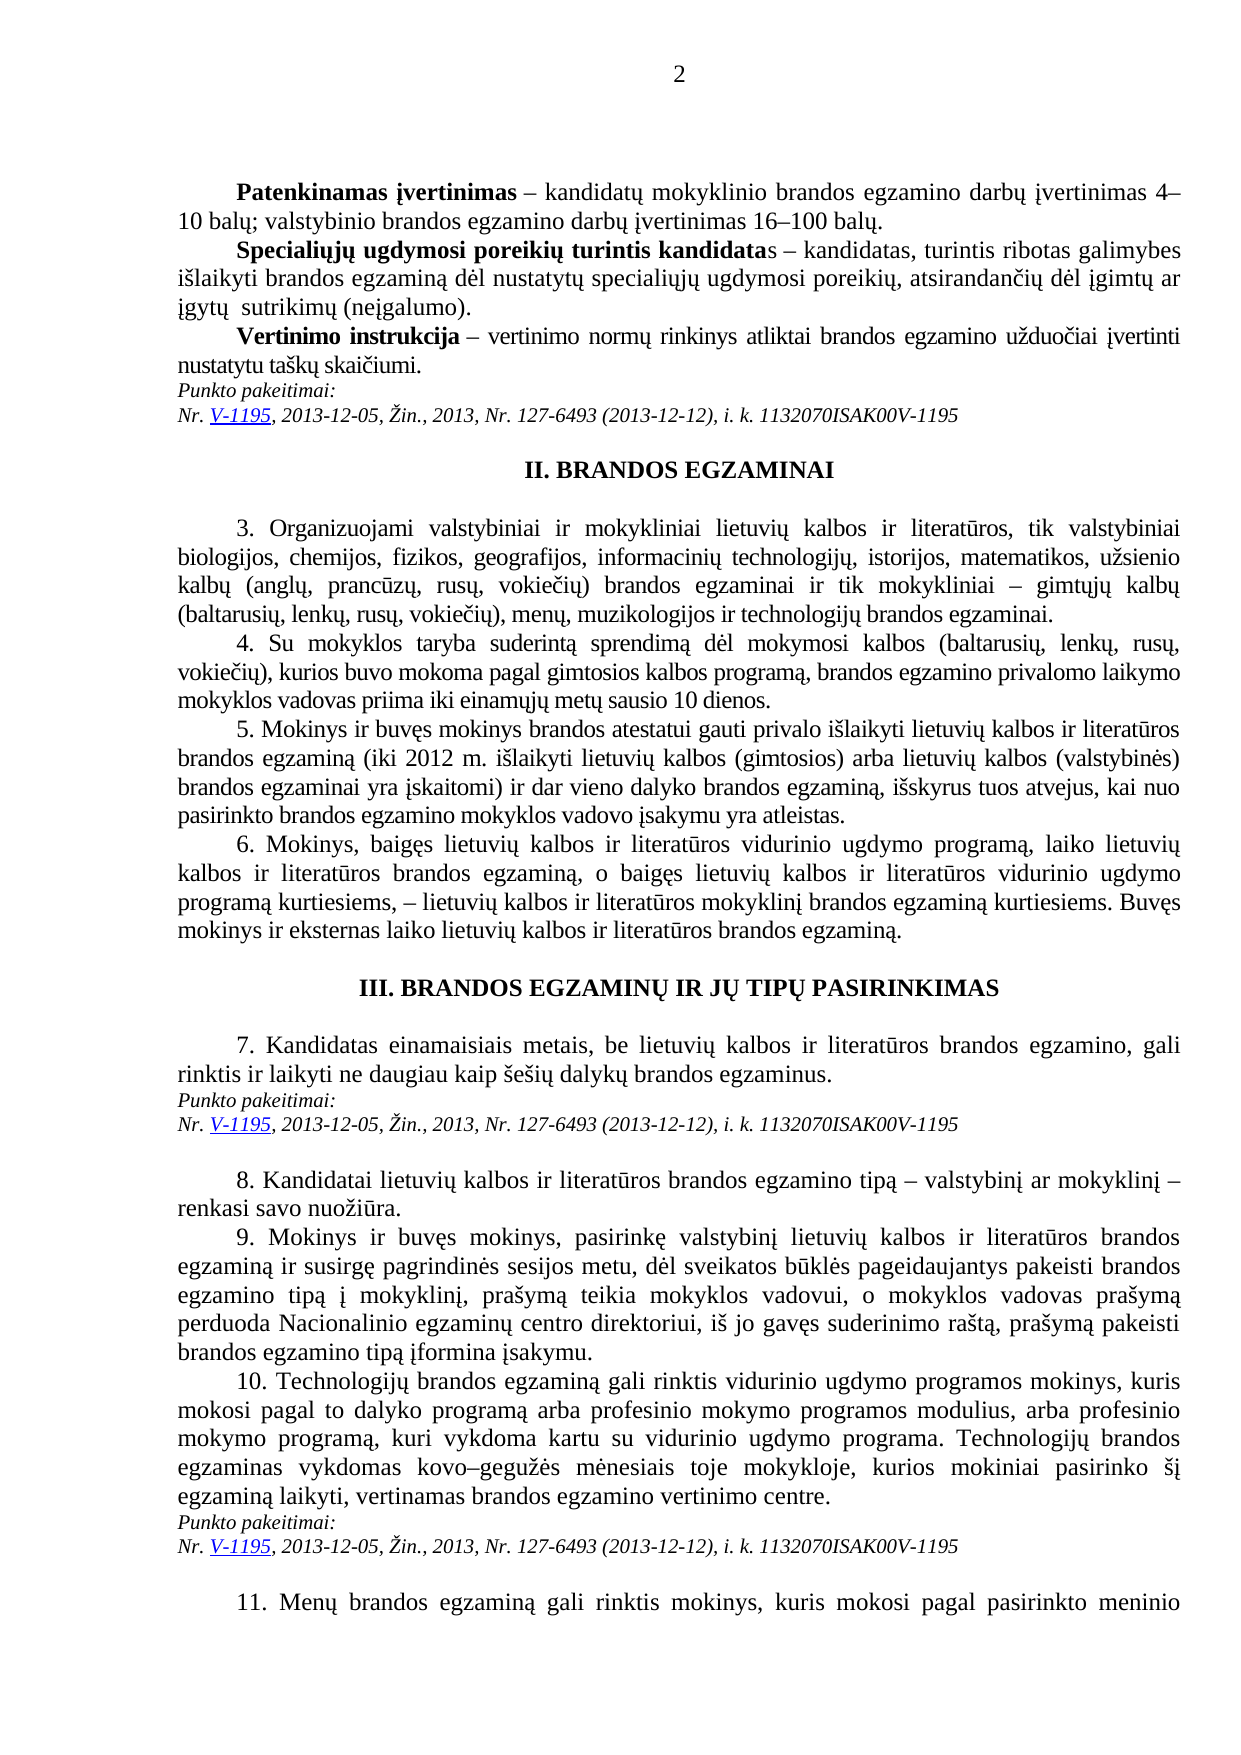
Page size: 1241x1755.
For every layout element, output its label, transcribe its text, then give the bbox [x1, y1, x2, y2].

text 5. Mokinys ir buvęs mokinys brandos atestatui gauti privalo išlaikyti lietuvių kalbos ir literatūros brandos egzaminą (iki 2012 m. išlaikyti lietuvių kalbos (gimtosios) arba lietuvių kalbos (valstybinės) brandos egzaminai yra įskaitomi) ir dar vieno dalyko brandos egzaminą, išskyrus tuos atvejus, kai nuo pasirinkto brandos egzamino mokyklos vadovo įsakymu yra atleistas. [177, 714, 1181, 829]
text Nr. V-1195, 2013-12-05, Žin., 2013, Nr. 127-6493 (2013-12-12), i. k. 1132070ISAK00V-1195 [177, 1112, 1181, 1136]
text Punkto pakeitimai: [177, 1088, 1181, 1112]
text Specialiųjų ugdymosi poreikių turintis kandidatas – kandidatas, turintis ribotas galimybes išlaikyti brandos egzaminą dėl nustatytų specialiųjų ugdymosi poreikių, atsirandančių dėl įgimtų ar įgytų sutrikimų (neįgalumo). [177, 235, 1181, 321]
text 10. Technologijų brandos egzaminą gali rinktis vidurinio ugdymo programos mokinys, kuris mokosi pagal to dalyko programą arba profesinio mokymo programos modulius, arba profesinio mokymo programą, kuri vykdoma kartu su vidurinio ugdymo programa. Technologijų brandos egzaminas vykdomas kovo–gegužės mėnesiais toje mokykloje, kurios mokiniai pasirinko šį egzaminą laikyti, vertinamas brandos egzamino vertinimo centre. [177, 1366, 1181, 1510]
text Punkto pakeitimai: [177, 1510, 1181, 1534]
text Vertinimo instrukcija – vertinimo normų rinkinys atliktai brandos egzamino užduočiai įvertinti nustatytu taškų skaičiumi. [177, 321, 1181, 378]
text 8. Kandidatai lietuvių kalbos ir literatūros brandos egzamino tipą – valstybinį ar mokyklinį – renkasi savo nuožiūra. [177, 1165, 1181, 1222]
text Punkto pakeitimai: [177, 378, 1181, 402]
text III. BRANDOS EGZAMINŲ IR JŲ TIPŲ PASIRINKIMAS [177, 973, 1181, 1002]
text 3. Organizuojami valstybiniai ir mokykliniai lietuvių kalbos ir literatūros, tik valstybiniai biologijos, chemijos, fizikos, geografijos, informacinių technologijų, istorijos, matematikos, užsienio kalbų (anglų, prancūzų, rusų, vokiečių) brandos egzaminai ir tik mokykliniai – gimtųjų kalbų (baltarusių, lenkų, rusų, vokiečių), menų, muzikologijos ir technologijų brandos egzaminai. [177, 513, 1181, 628]
text 9. Mokinys ir buvęs mokinys, pasirinkę valstybinį lietuvių kalbos ir literatūros brandos egzaminą ir susirgę pagrindinės sesijos metu, dėl sveikatos būklės pageidaujantys pakeisti brandos egzamino tipą į mokyklinį, prašymą teikia mokyklos vadovui, o mokyklos vadovas prašymą perduoda Nacionalinio egzaminų centro direktoriui, iš jo gavęs suderinimo raštą, prašymą pakeisti brandos egzamino tipą įformina įsakymu. [177, 1222, 1181, 1366]
text 11. Menų brandos egzaminą gali rinktis mokinys, kuris mokosi pagal pasirinkto meninio [177, 1587, 1181, 1615]
text 4. Su mokyklos taryba suderintą sprendimą dėl mokymosi kalbos (baltarusių, lenkų, rusų, vokiečių), kurios buvo mokoma pagal gimtosios kalbos programą, brandos egzamino privalomo laikymo mokyklos vadovas priima iki einamųjų metų sausio 10 dienos. [177, 628, 1181, 714]
text Patenkinamas įvertinimas – kandidatų mokyklinio brandos egzamino darbų įvertinimas 4–10 balų; valstybinio brandos egzamino darbų įvertinimas 16–100 balų. [177, 177, 1181, 235]
text Nr. V-1195, 2013-12-05, Žin., 2013, Nr. 127-6493 (2013-12-12), i. k. 1132070ISAK00V-1195 [177, 1534, 1181, 1558]
text Nr. V-1195, 2013-12-05, Žin., 2013, Nr. 127-6493 (2013-12-12), i. k. 1132070ISAK00V-1195 [177, 402, 1181, 427]
text II. BRANDOS EGZAMINAI [177, 455, 1181, 484]
text 6. Mokinys, baigęs lietuvių kalbos ir literatūros vidurinio ugdymo programą, laiko lietuvių kalbos ir literatūros brandos egzaminą, o baigęs lietuvių kalbos ir literatūros vidurinio ugdymo programą kurtiesiems, – lietuvių kalbos ir literatūros mokyklinį brandos egzaminą kurtiesiems. Buvęs mokinys ir eksternas laiko lietuvių kalbos ir literatūros brandos egzaminą. [177, 829, 1181, 944]
text 7. Kandidatas einamaisiais metais, be lietuvių kalbos ir literatūros brandos egzamino, gali rinktis ir laikyti ne daugiau kaip šešių dalykų brandos egzaminus. [177, 1030, 1181, 1088]
